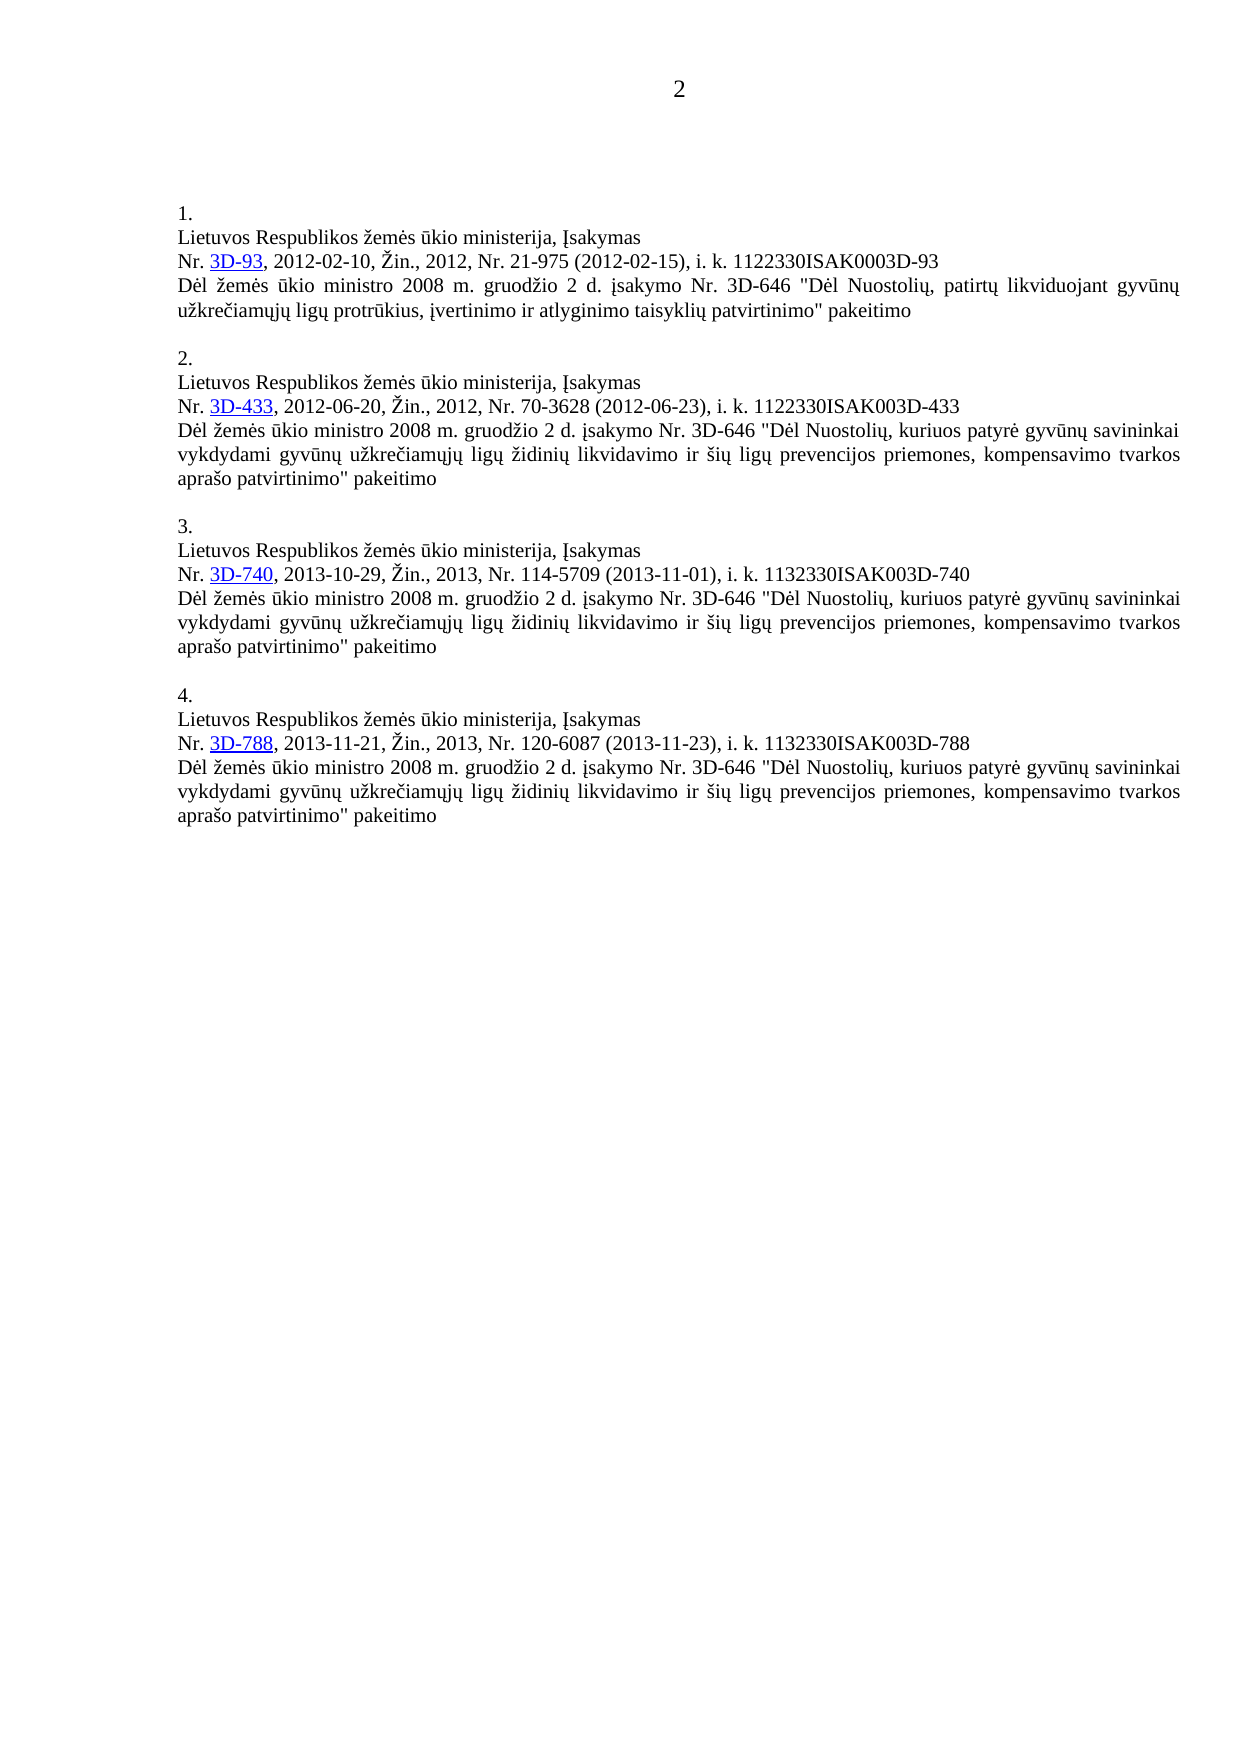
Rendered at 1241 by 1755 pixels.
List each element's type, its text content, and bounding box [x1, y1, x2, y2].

text 2. [177, 346, 1181, 370]
text Nr. 3D-433, 2012-06-20, Žin., 2012, Nr. 70-3628 (2012-06-23), i. k. 1122330ISAK003D-433 [177, 394, 1181, 418]
text Nr. 3D-93, 2012-02-10, Žin., 2012, Nr. 21-975 (2012-02-15), i. k. 1122330ISAK0003D-93 [177, 249, 1181, 273]
text Dėl žemės ūkio ministro 2008 m. gruodžio 2 d. įsakymo Nr. 3D-646 "Dėl Nuostolių, kuriuos patyrė gyvūnų savininkai vykdydami gyvūnų užkrečiamųjų ligų židinių likvidavimo ir šių ligų prevencijos priemones, kompensavimo tvarkos aprašo patvirtinimo" pakeitimo [177, 755, 1181, 827]
text Lietuvos Respublikos žemės ūkio ministerija, Įsakymas [177, 370, 1181, 394]
text Lietuvos Respublikos žemės ūkio ministerija, Įsakymas [177, 225, 1181, 249]
text 3. [177, 514, 1181, 538]
text Dėl žemės ūkio ministro 2008 m. gruodžio 2 d. įsakymo Nr. 3D-646 "Dėl Nuostolių, kuriuos patyrė gyvūnų savininkai vykdydami gyvūnų užkrečiamųjų ligų židinių likvidavimo ir šių ligų prevencijos priemones, kompensavimo tvarkos aprašo patvirtinimo" pakeitimo [177, 586, 1181, 658]
text 4. [177, 682, 1181, 707]
text Dėl žemės ūkio ministro 2008 m. gruodžio 2 d. įsakymo Nr. 3D-646 "Dėl Nuostolių, patirtų likviduojant gyvūnų užkrečiamųjų ligų protrūkius, įvertinimo ir atlyginimo taisyklių patvirtinimo" pakeitimo [177, 273, 1181, 322]
text Nr. 3D-740, 2013-10-29, Žin., 2013, Nr. 114-5709 (2013-11-01), i. k. 1132330ISAK003D-740 [177, 562, 1181, 586]
text Lietuvos Respublikos žemės ūkio ministerija, Įsakymas [177, 538, 1181, 562]
text Dėl žemės ūkio ministro 2008 m. gruodžio 2 d. įsakymo Nr. 3D-646 "Dėl Nuostolių, kuriuos patyrė gyvūnų savininkai vykdydami gyvūnų užkrečiamųjų ligų židinių likvidavimo ir šių ligų prevencijos priemones, kompensavimo tvarkos aprašo patvirtinimo" pakeitimo [177, 418, 1181, 490]
text Nr. 3D-788, 2013-11-21, Žin., 2013, Nr. 120-6087 (2013-11-23), i. k. 1132330ISAK003D-788 [177, 731, 1181, 755]
text 1. [177, 201, 1181, 225]
text Lietuvos Respublikos žemės ūkio ministerija, Įsakymas [177, 707, 1181, 731]
